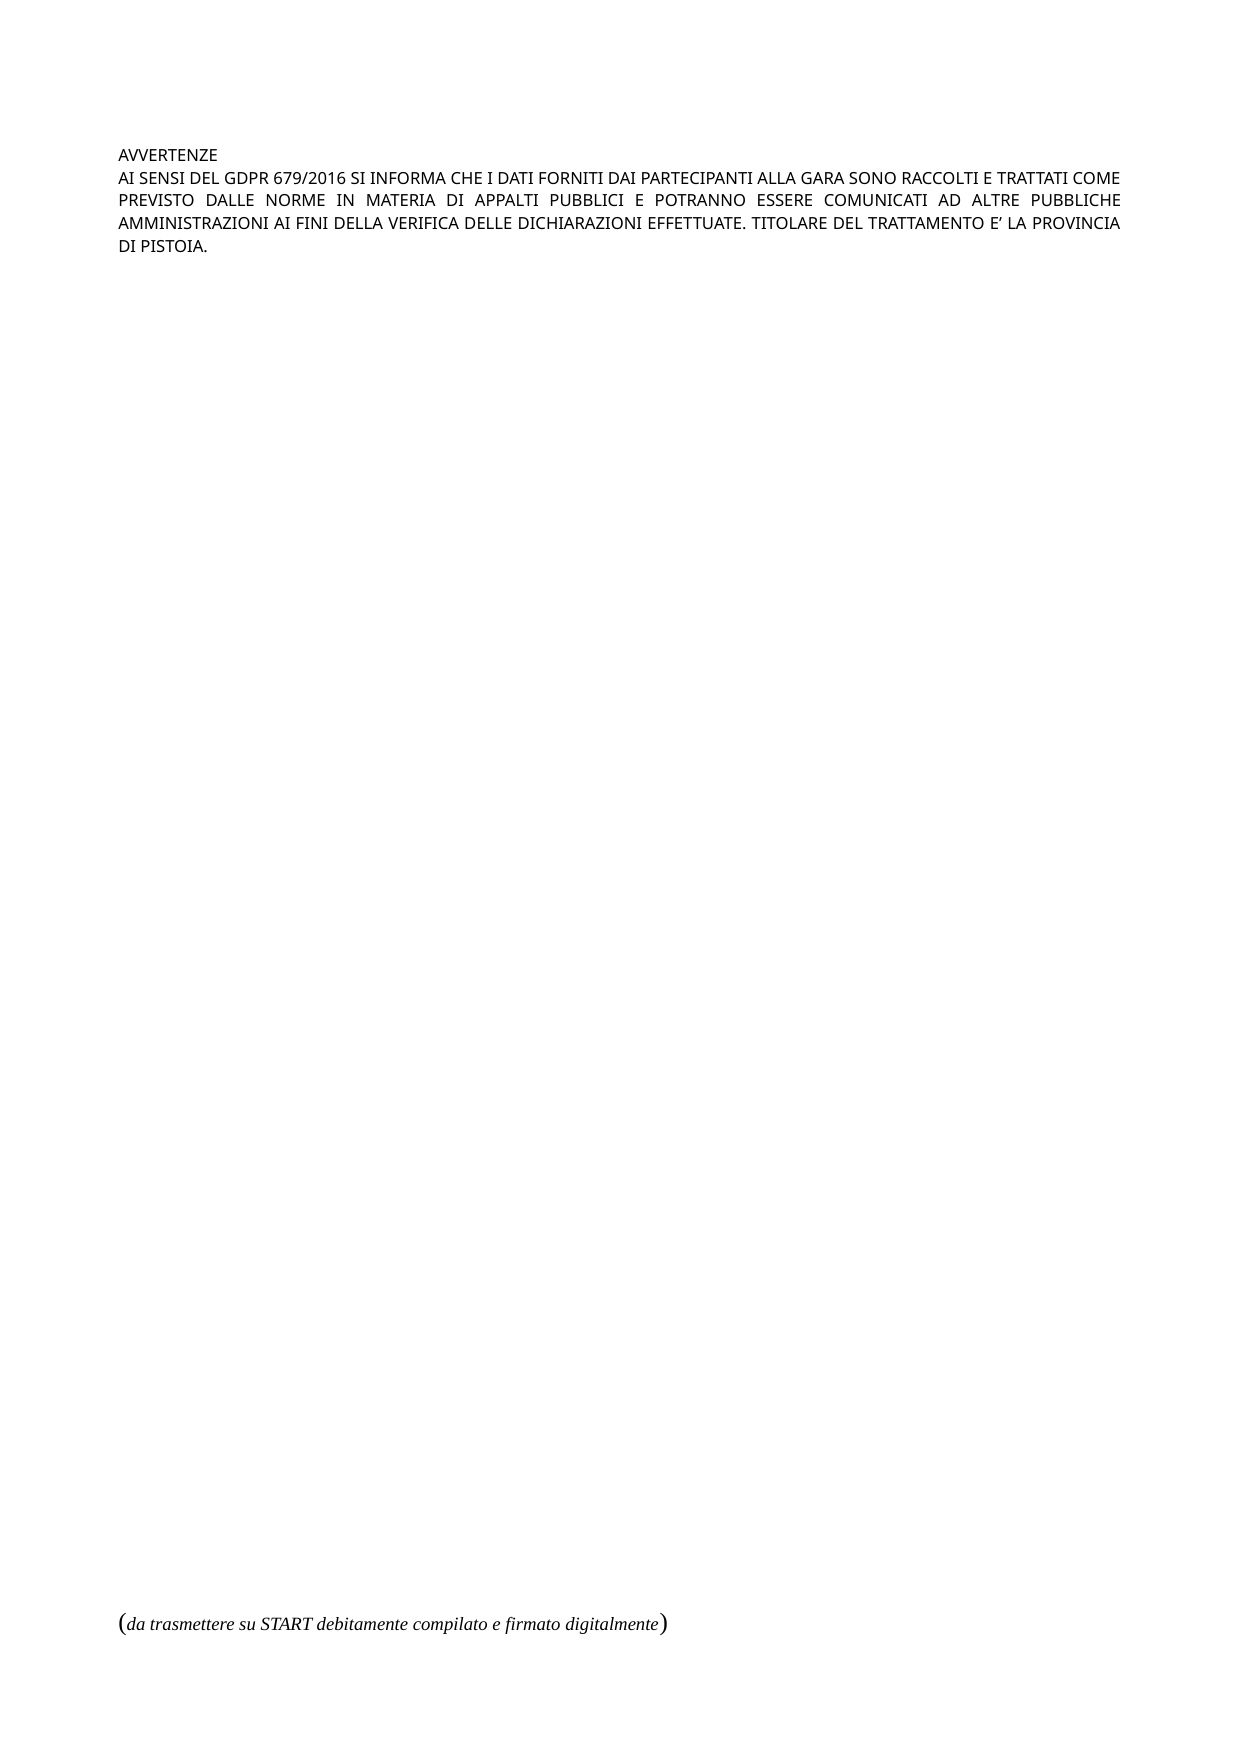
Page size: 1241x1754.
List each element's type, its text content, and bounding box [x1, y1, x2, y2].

text AI SENSI DEL GDPR 679/2016 SI INFORMA CHE I DATI FORNITI DAI PARTECIPANTI ALLA GARA SONO RACCOLTI E TRATTATI COME PREVISTO DALLE NORME IN MATERIA DI APPALTI PUBBLICI E POTRANNO ESSERE COMUNICATI AD ALTRE PUBBLICHE AMMINISTRAZIONI AI FINI DELLA VERIFICA DELLE DICHIARAZIONI EFFETTUATE. TITOLARE DEL TRATTAMENTO E’ LA PROVINCIA DI PISTOIA. [118, 166, 1122, 257]
text AVVERTENZE [118, 144, 1122, 166]
